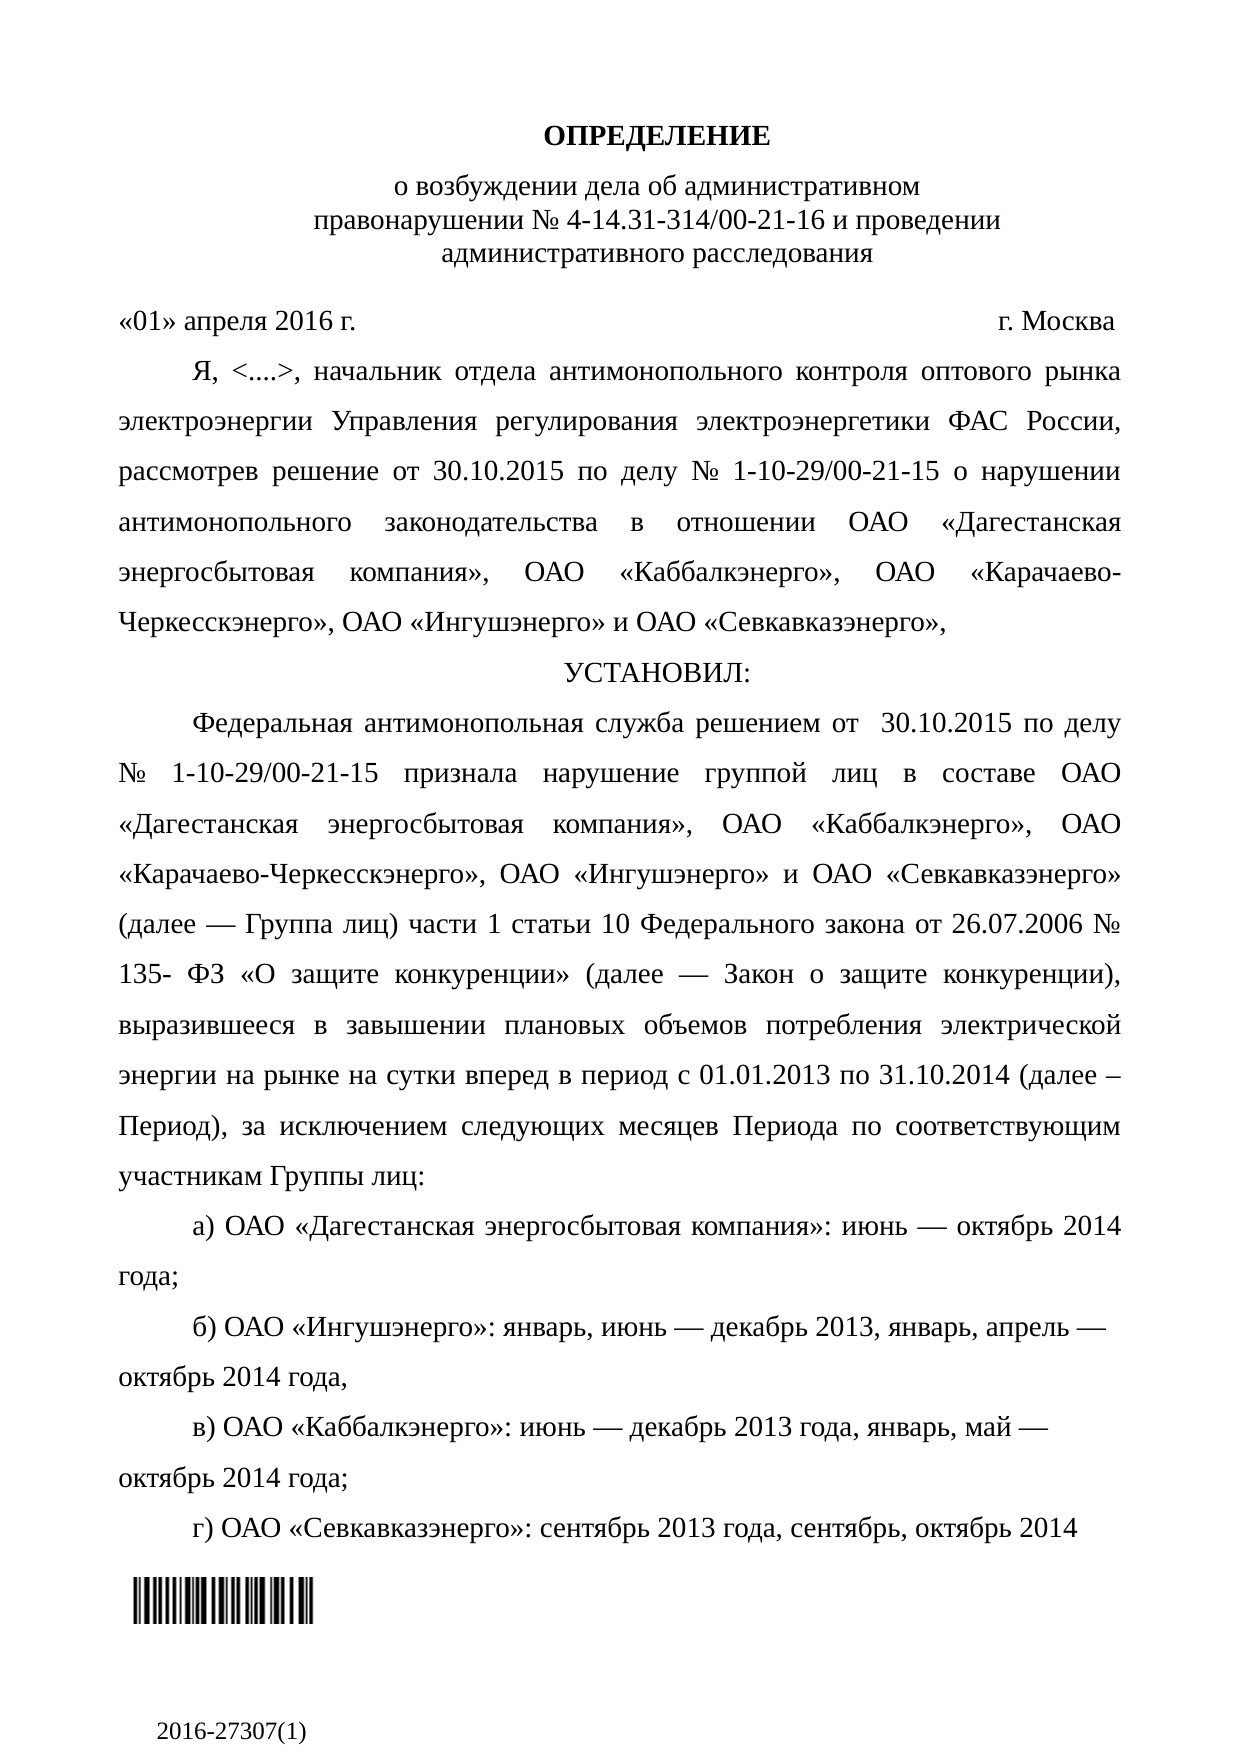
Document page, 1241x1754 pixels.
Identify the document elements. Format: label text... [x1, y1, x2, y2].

text г) ОАО «Севкавказэнерго»: сентябрь 2013 года, сентябрь, октябрь 2014 [118, 1510, 1122, 1544]
picture [118, 1577, 331, 1624]
text Я, <....>, начальник отдела антимонопольного контроля оптового рынка электроэнергии Управления регулирования электроэнергетики ФАС России, рассмотрев решение от 30.10.2015 по делу № 1-10-29/00-21-15 о нарушении антимонопольного законодательства в отношении ОАО «Дагестанская энергосбытовая компания», ОАО «Каббалкэнерго», ОАО «Карачаево-Черкесскэнерго», ОАО «Ингушэнерго» и ОАО «Севкавказэнерго», [118, 353, 1122, 638]
text «01» апреля 2016 г. г. Москва [118, 303, 1122, 336]
text УСТАНОВИЛ: [118, 655, 1122, 688]
text правонарушении № 4-14.31-314/00-21-16 и проведении [118, 202, 1122, 236]
text административного расследования [118, 236, 1122, 269]
text Федеральная антимонопольная служба решением от 30.10.2015 по делу № 1-10-29/00-21-15 признала нарушение группой лиц в составе ОАО «Дагестанская энергосбытовая компания», ОАО «Каббалкэнерго», ОАО «Карачаево-Черкесскэнерго», ОАО «Ингушэнерго» и ОАО «Севкавказэнерго» (далее — Группа лиц) части 1 статьи 10 Федерального закона от 26.07.2006 № 135- ФЗ «О защите конкуренции» (далее — Закон о защите конкуренции), выразившееся в завышении плановых объемов потребления электрической энергии на рынке на сутки вперед в период с 01.01.2013 по 31.10.2014 (далее – Период), за исключением следующих месяцев Периода по соответствующим участникам Группы лиц: [118, 705, 1122, 1191]
text б) ОАО «Ингушэнерго»: январь, июнь — декабрь 2013, январь, апрель — [118, 1309, 1122, 1342]
text в) ОАО «Каббалкэнерго»: июнь — декабрь 2013 года, январь, май — [118, 1409, 1122, 1443]
text октябрь 2014 года, [118, 1359, 1122, 1393]
text а) ОАО «Дагестанская энергосбытовая компания»: июнь — октябрь 2014 года; [118, 1208, 1122, 1292]
text о возбуждении дела об административном [118, 168, 1122, 202]
text октябрь 2014 года; [118, 1460, 1122, 1493]
text ОПРЕДЕЛЕНИЕ [118, 118, 1122, 152]
